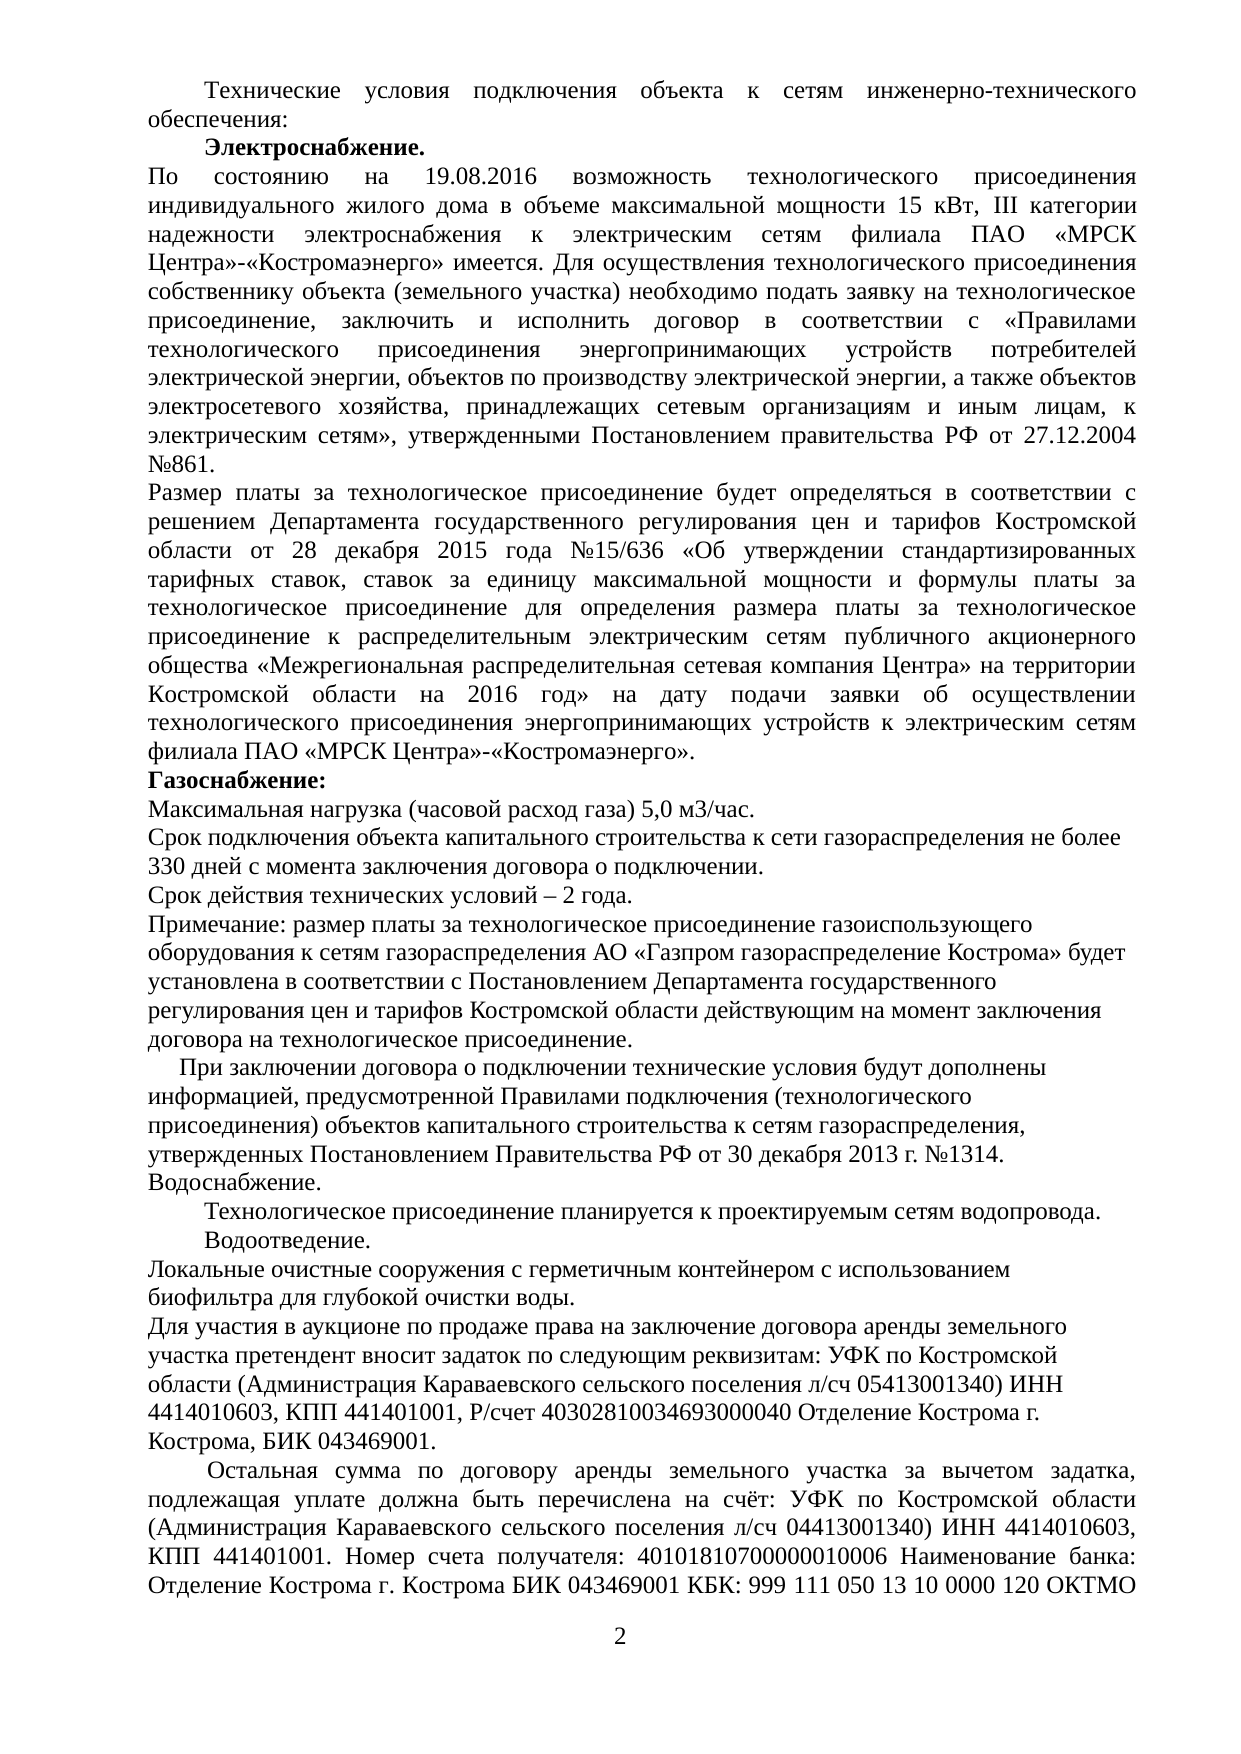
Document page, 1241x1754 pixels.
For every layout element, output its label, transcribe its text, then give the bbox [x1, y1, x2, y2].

table_header Технические условия подключения объекта к сетям инженерно-технического обеспечения: Электроснабжение. По состоянию на 19.08.2016 возможность технологического присоединения индивидуального жилого дома в объеме максимальной мощности 15 кВт, III категории надежности электроснабжения к электрическим сетям филиала ПАО «МРСК Центра»-«Костромаэнерго» имеется. Для осуществления технологического присоединения собственнику объекта (земельного участка) необходимо подать заявку на технологическое присоединение, заключить и исполнить договор в соответствии с «Правилами технологического присоединения энергопринимающих устройств потребителей электрической энергии, объектов по производству электрической энергии, а также объектов электросетевого хозяйства, принадлежащих сетевым организациям и иным лицам, к электрическим сетям», утвержденными Постановлением правительства РФ от 27.12.2004 №861. Размер платы за технологическое присоединение будет определяться в соответствии с решением Департамента государственного регулирования цен и тарифов Костромской области от 28 декабря 2015 года №15/636 «Об утверждении стандартизированных тарифных ставок, ставок за единицу максимальной мощности и формулы платы за технологическое присоединение для определения размера платы за технологическое присоединение к распределительным электрическим сетям публичного акционерного общества «Межрегиональная распределительная сетевая компания Центра» на территории Костромской области на 2016 год» на дату подачи заявки об осуществлении технологического присоединения энергопринимающих устройств к электрическим сетям филиала ПАО «МРСК Центра»-«Костромаэнерго». Газоснабжение: Максимальная нагрузка (часовой расход газа) 5,0 м3/час. Срок подключения объекта капитального строительства к сети газораспределения не более 330 дней с момента заключения договора о подключении. Срок действия технических условий – 2 года. Примечание: размер платы за технологическое присоединение газоиспользующего оборудования к сетям газораспределения АО «Газпром газораспределение Кострома» будет установлена в соответствии с Постановлением Департамента государственного регулирования цен и тарифов Костромской области действующим на момент заключения договора на технологическое присоединение. При заключении договора о подключении технические условия будут дополнены информацией, предусмотренной Правилами подключения (технологического присоединения) объектов капитального строительства к сетям газораспределения, утвержденных Постановлением Правительства РФ от 30 декабря 2013 г. №1314. Водоснабжение. Технологическое присоединение планируется к проектируемым сетям водопровода. Водоотведение. Локальные очистные сооружения с герметичным контейнером с использованием биофильтра для глубокой очистки воды. Для участия в аукционе по продаже права на заключение договора аренды земельного участка претендент вносит задаток по следующим реквизитам: УФК по Костромской области (Администрация Караваевского сельского поселения л/сч 05413001340) ИНН 4414010603, КПП 441401001, Р/счет 40302810034693000040 Отделение Кострома г. Кострома, БИК 043469001. Остальная сумма по договору аренды земельного участка за вычетом задатка, подлежащая уплате должна быть перечислена на счёт: УФК по Костромской области (Администрация Караваевского сельского поселения л/сч 04413001340) ИНН 4414010603, КПП 441401001. Номер счета получателя: 40101810700000010006 Наименование банка: Отделение Кострома г. Кострома БИК 043469001 КБК: 999 111 050 13 10 0000 120 ОКТМО [148, 75, 1137, 1599]
